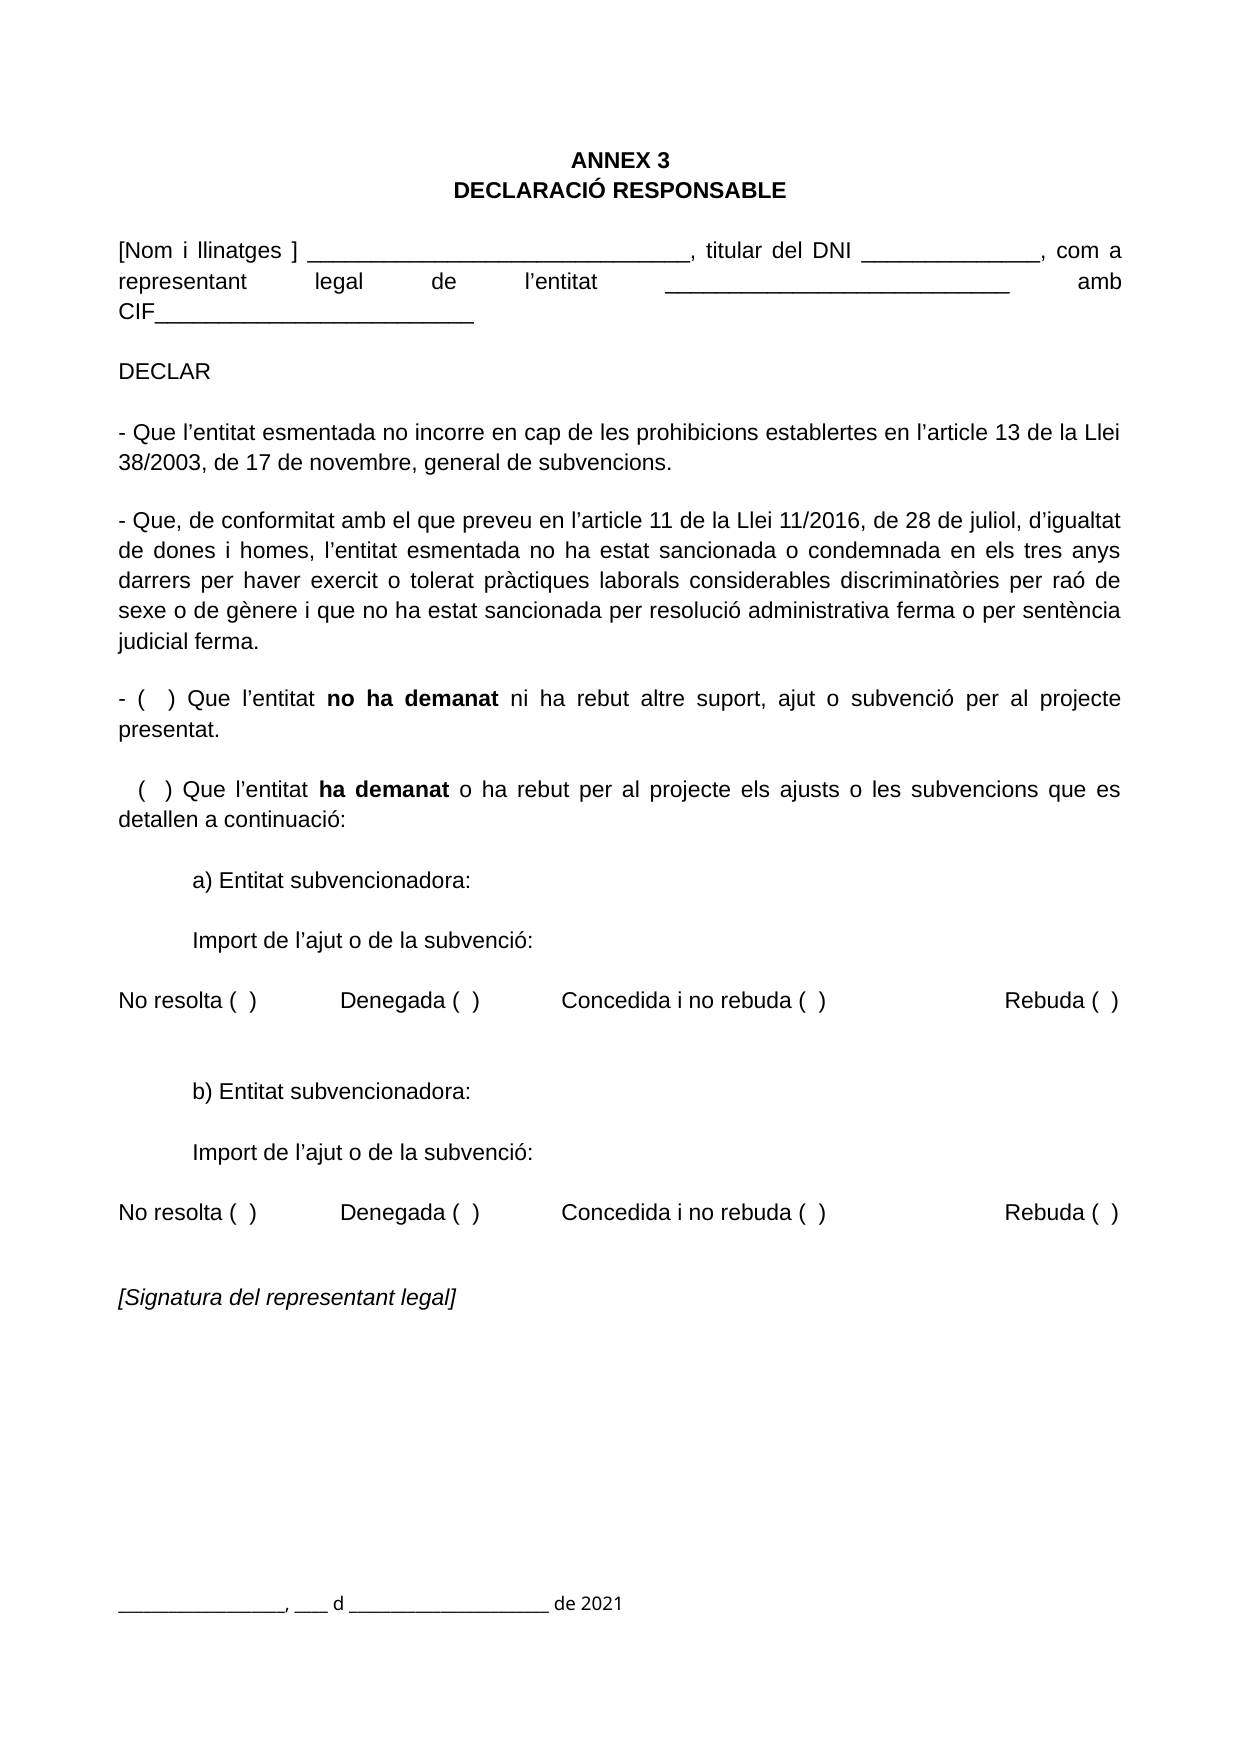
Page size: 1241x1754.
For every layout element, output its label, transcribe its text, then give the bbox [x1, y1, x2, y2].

text - ( ) Que l’entitat no ha demanat ni ha rebut altre suport, ajut o subvenció per al projecte presentat. [118, 685, 1122, 742]
text No resolta ( ) Denegada ( ) Concedida i no rebuda ( ) Rebuda ( ) [118, 987, 1122, 1014]
text DECLARACIÓ RESPONSABLE [118, 177, 1122, 203]
text No resolta ( ) Denegada ( ) Concedida i no rebuda ( ) Rebuda ( ) [118, 1199, 1122, 1225]
text - Que, de conformitat amb el que preveu en l’article 11 de la Llei 11/2016, de 28 de juliol, d’igualtat de dones i homes, l’entitat esmentada no ha estat sancionada o condemnada en els tres anys darrers per haver exercit o tolerat pràctiques laborals considerables discriminatòries per raó de sexe o de gènere i que no ha estat sancionada per resolució administrativa ferma o per sentència judicial ferma. [118, 507, 1122, 654]
text ( ) Que l’entitat ha demanat o ha rebut per al projecte els ajusts o les subvencions que es detallen a continuació: [118, 776, 1122, 833]
text - Que l’entitat esmentada no incorre en cap de les prohibicions establertes en l’article 13 de la Llei 38/2003, de 17 de novembre, general de subvencions. [118, 419, 1122, 475]
text ANNEX 3 [118, 147, 1122, 173]
text Import de l’ajut o de la subvenció: [118, 1138, 1122, 1165]
text Import de l’ajut o de la subvenció: [118, 927, 1122, 953]
text a) Entitat subvencionadora: [118, 867, 1122, 893]
text [Nom i llinatges ] ______________________________, titular del DNI ______________, com a representant legal de l’entitat ___________________________ amb CIF_________________________ [118, 237, 1122, 324]
text DECLAR [118, 358, 1122, 385]
text ____________________, ____ d ________________________ de 2021 [118, 1591, 1122, 1616]
text [Signatura del representant legal] [118, 1284, 1122, 1311]
text b) Entitat subvencionadora: [118, 1078, 1122, 1104]
